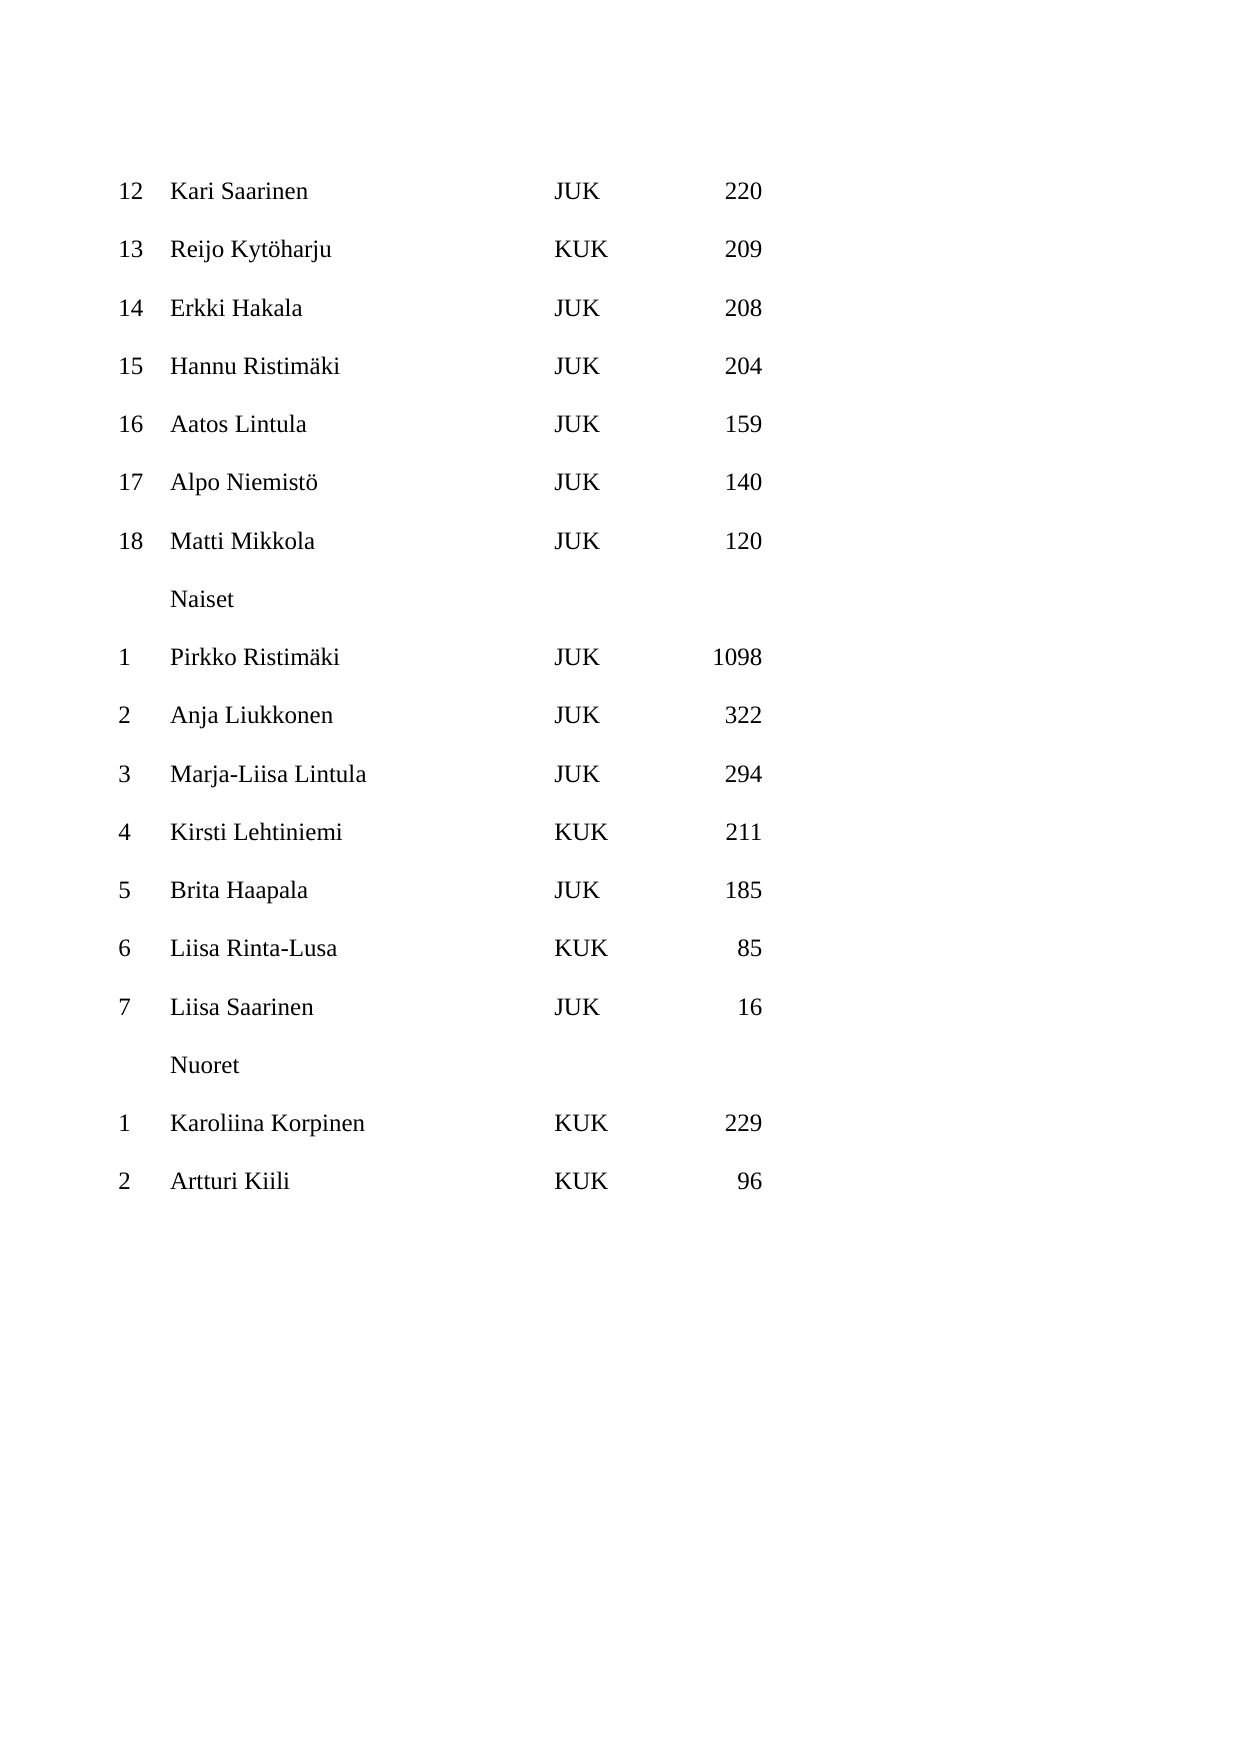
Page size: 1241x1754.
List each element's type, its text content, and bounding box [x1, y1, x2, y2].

table_cell 3 [118, 759, 170, 817]
table_cell 2 [118, 700, 170, 759]
table_cell JUK [554, 642, 662, 700]
table_cell Karoliina Korpinen [170, 1108, 554, 1166]
table_cell Pirkko Ristimäki [170, 642, 554, 700]
table_cell JUK [554, 468, 662, 526]
table_cell JUK [554, 176, 662, 234]
table_cell 7 [118, 992, 170, 1050]
table_cell JUK [554, 526, 662, 584]
table_cell Brita Haapala [170, 875, 554, 933]
table_cell Matti Mikkola [170, 526, 554, 584]
table_cell 5 [118, 875, 170, 933]
table_cell 96 [662, 1166, 762, 1224]
table_cell Nuoret [170, 1050, 554, 1108]
table_cell Artturi Kiili [170, 1166, 554, 1224]
table_cell Aatos Lintula [170, 409, 554, 467]
table_cell JUK [554, 351, 662, 409]
table_cell 204 [662, 351, 762, 409]
table_cell 120 [662, 526, 762, 584]
table_cell 159 [662, 409, 762, 467]
table_cell Erkki Hakala [170, 293, 554, 351]
table_cell 211 [662, 817, 762, 875]
table_cell [662, 1050, 762, 1108]
table_cell Alpo Niemistö [170, 468, 554, 526]
table_cell 1 [118, 1108, 170, 1166]
table_cell 2 [118, 1166, 170, 1224]
table_cell JUK [554, 759, 662, 817]
table_cell JUK [554, 992, 662, 1050]
table_cell 322 [662, 700, 762, 759]
table_cell [662, 584, 762, 642]
table_cell 85 [662, 933, 762, 992]
table_cell KUK [554, 235, 662, 293]
table_cell Anja Liukkonen [170, 700, 554, 759]
table_cell KUK [554, 817, 662, 875]
table_cell 17 [118, 468, 170, 526]
table_cell 16 [118, 409, 170, 467]
table_cell [170, 118, 554, 176]
table_cell 14 [118, 293, 170, 351]
table_cell 18 [118, 526, 170, 584]
table_cell KUK [554, 1166, 662, 1224]
table_cell 12 [118, 176, 170, 234]
table_cell JUK [554, 875, 662, 933]
table_cell Liisa Rinta-Lusa [170, 933, 554, 992]
table_cell 185 [662, 875, 762, 933]
table_cell Kirsti Lehtiniemi [170, 817, 554, 875]
table_cell Reijo Kytöharju [170, 235, 554, 293]
table_cell 13 [118, 235, 170, 293]
table_cell KUK [554, 1108, 662, 1166]
table_cell 4 [118, 817, 170, 875]
table_cell 209 [662, 235, 762, 293]
table_cell 208 [662, 293, 762, 351]
table_cell 1 [118, 642, 170, 700]
table_cell [118, 118, 170, 176]
table_cell Hannu Ristimäki [170, 351, 554, 409]
table_cell Kari Saarinen [170, 176, 554, 234]
table_cell JUK [554, 700, 662, 759]
table_cell 1098 [662, 642, 762, 700]
table_cell JUK [554, 409, 662, 467]
table_cell Marja-Liisa Lintula [170, 759, 554, 817]
table_cell Liisa Saarinen [170, 992, 554, 1050]
table_cell 15 [118, 351, 170, 409]
table_cell [662, 118, 762, 176]
table_cell 220 [662, 176, 762, 234]
table_cell [554, 584, 662, 642]
table_cell 16 [662, 992, 762, 1050]
table_cell Naiset [170, 584, 554, 642]
table_cell 6 [118, 933, 170, 992]
table_cell 229 [662, 1108, 762, 1166]
table_cell [554, 118, 662, 176]
table_cell [118, 1050, 170, 1108]
table_cell KUK [554, 933, 662, 992]
table_cell [118, 584, 170, 642]
table_cell [554, 1050, 662, 1108]
table_cell 294 [662, 759, 762, 817]
table_cell JUK [554, 293, 662, 351]
table_cell 140 [662, 468, 762, 526]
